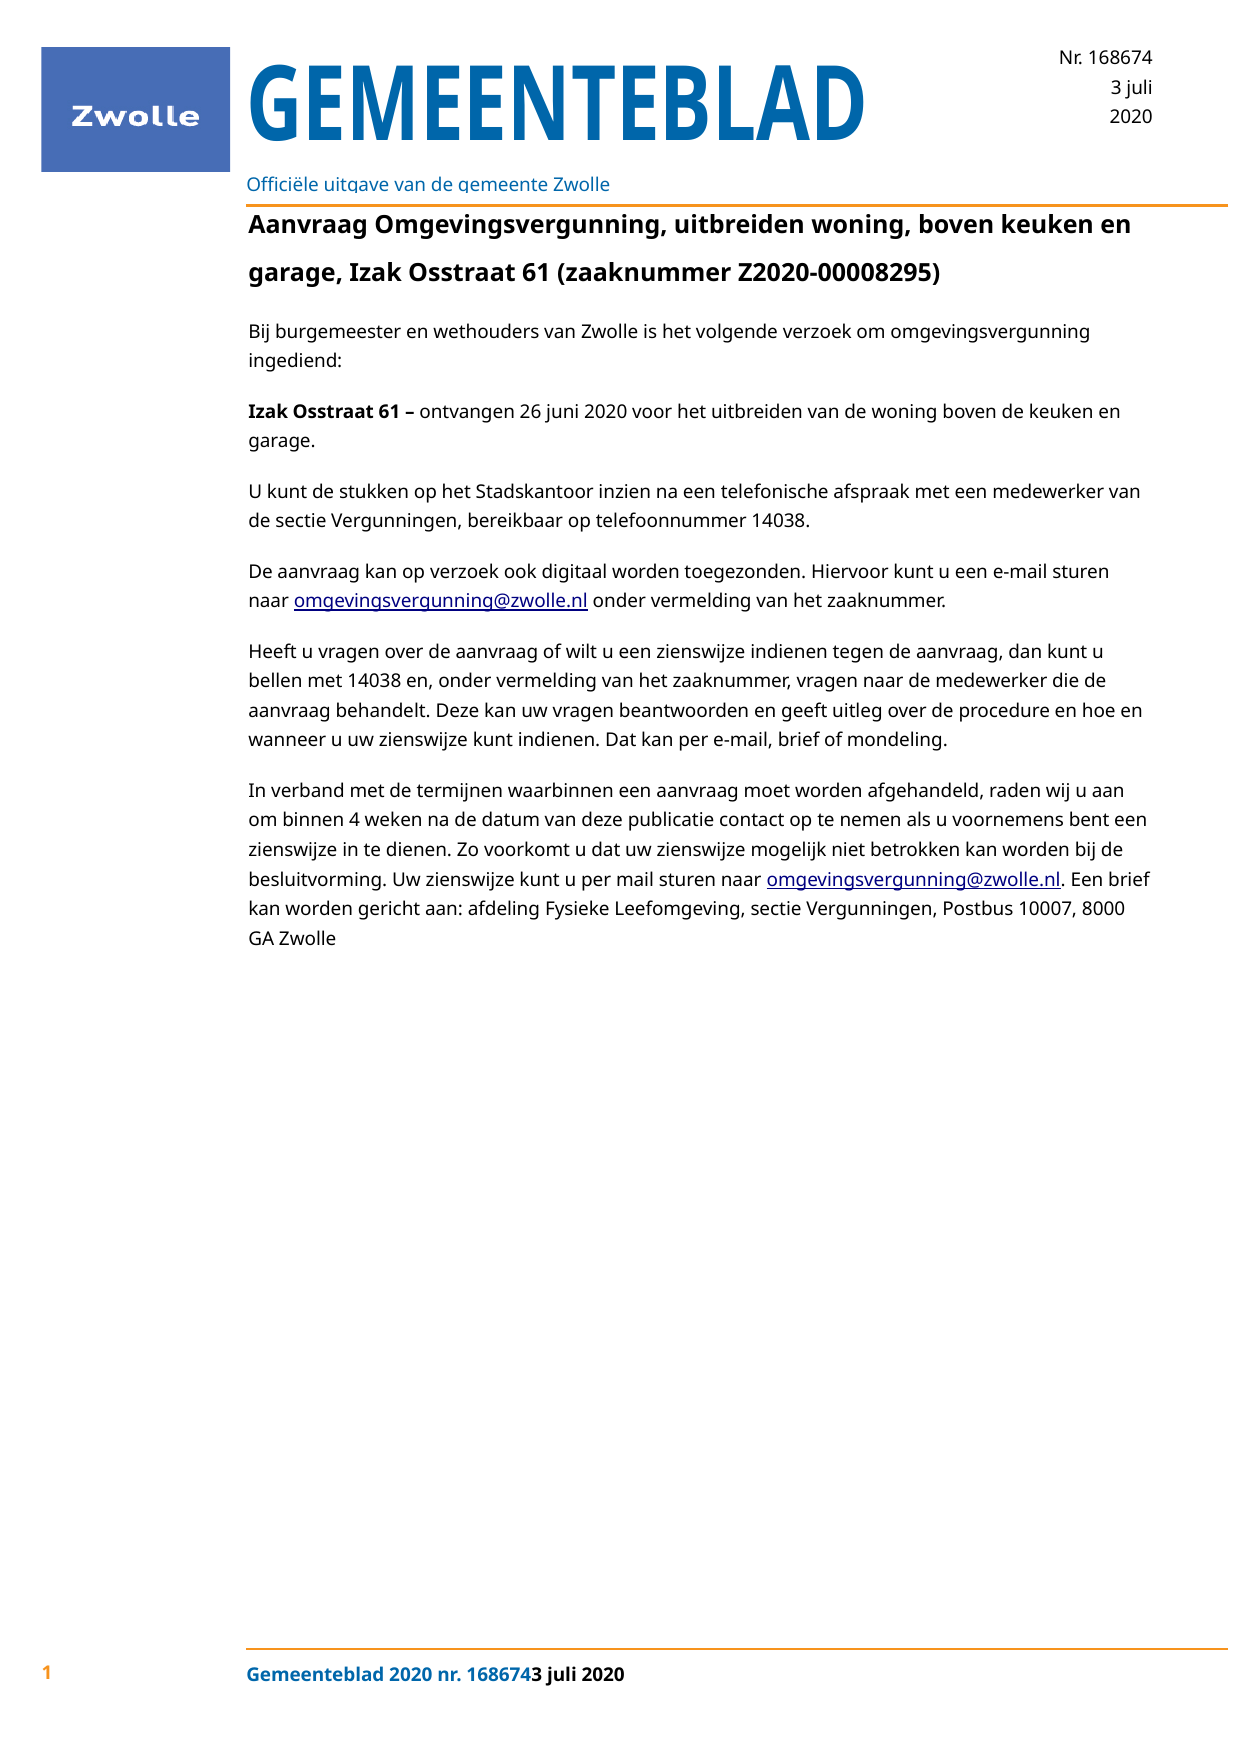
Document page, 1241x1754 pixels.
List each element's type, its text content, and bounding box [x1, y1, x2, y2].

text U kunt de stukken op het Stadskantoor inzien na een telefonische afspraak met een medewerker van de sectie Vergunningen, bereikbaar op telefoonnummer 14038. [248, 478, 1152, 533]
text Izak Osstraat 61 – ontvangen 26 juni 2020 voor het uitbreiden van de woning boven de keuken en garage. [248, 398, 1152, 453]
text In verband met de termijnen waarbinnen een aanvraag moet worden afgehandeld, raden wij u aan om binnen 4 weken na de datum van deze publicatie contact op te nemen als u voornemens bent een zienswijze in te dienen. Zo voorkomt u dat uw zienswijze mogelijk niet betrokken kan worden bij de besluitvorming. Uw zienswijze kunt u per mail sturen naar omgevingsvergunning@zwolle.nl. Een brief kan worden gericht aan: afdeling Fysieke Leefomgeving, sectie Vergunningen, Postbus 10007, 8000 GA Zwolle [248, 777, 1152, 951]
text De aanvraag kan op verzoek ook digitaal worden toegezonden. Hiervoor kunt u een e-mail sturen naar omgevingsvergunning@zwolle.nl onder vermelding van het zaaknummer. [248, 558, 1152, 613]
text Bij burgemeester en wethouders van Zwolle is het volgende verzoek om omgevingsvergunning ingediend: [248, 318, 1152, 373]
text Heeft u vragen over de aanvraag of wilt u een zienswijze indienen tegen de aanvraag, dan kunt u bellen met 14038 en, onder vermelding van het zaaknummer, vragen naar de medewerker die de aanvraag behandelt. Deze kan uw vragen beantwoorden en geeft uitleg over de procedure en hoe en wanneer u uw zienswijze kunt indienen. Dat kan per e-mail, brief of mondeling. [248, 638, 1152, 752]
picture [41, 47, 231, 172]
text Aanvraag Omgevingsvergunning, uitbreiden woning, boven keuken en garage, Izak Osstraat 61 (zaaknummer Z2020-00008295) [248, 207, 1152, 288]
